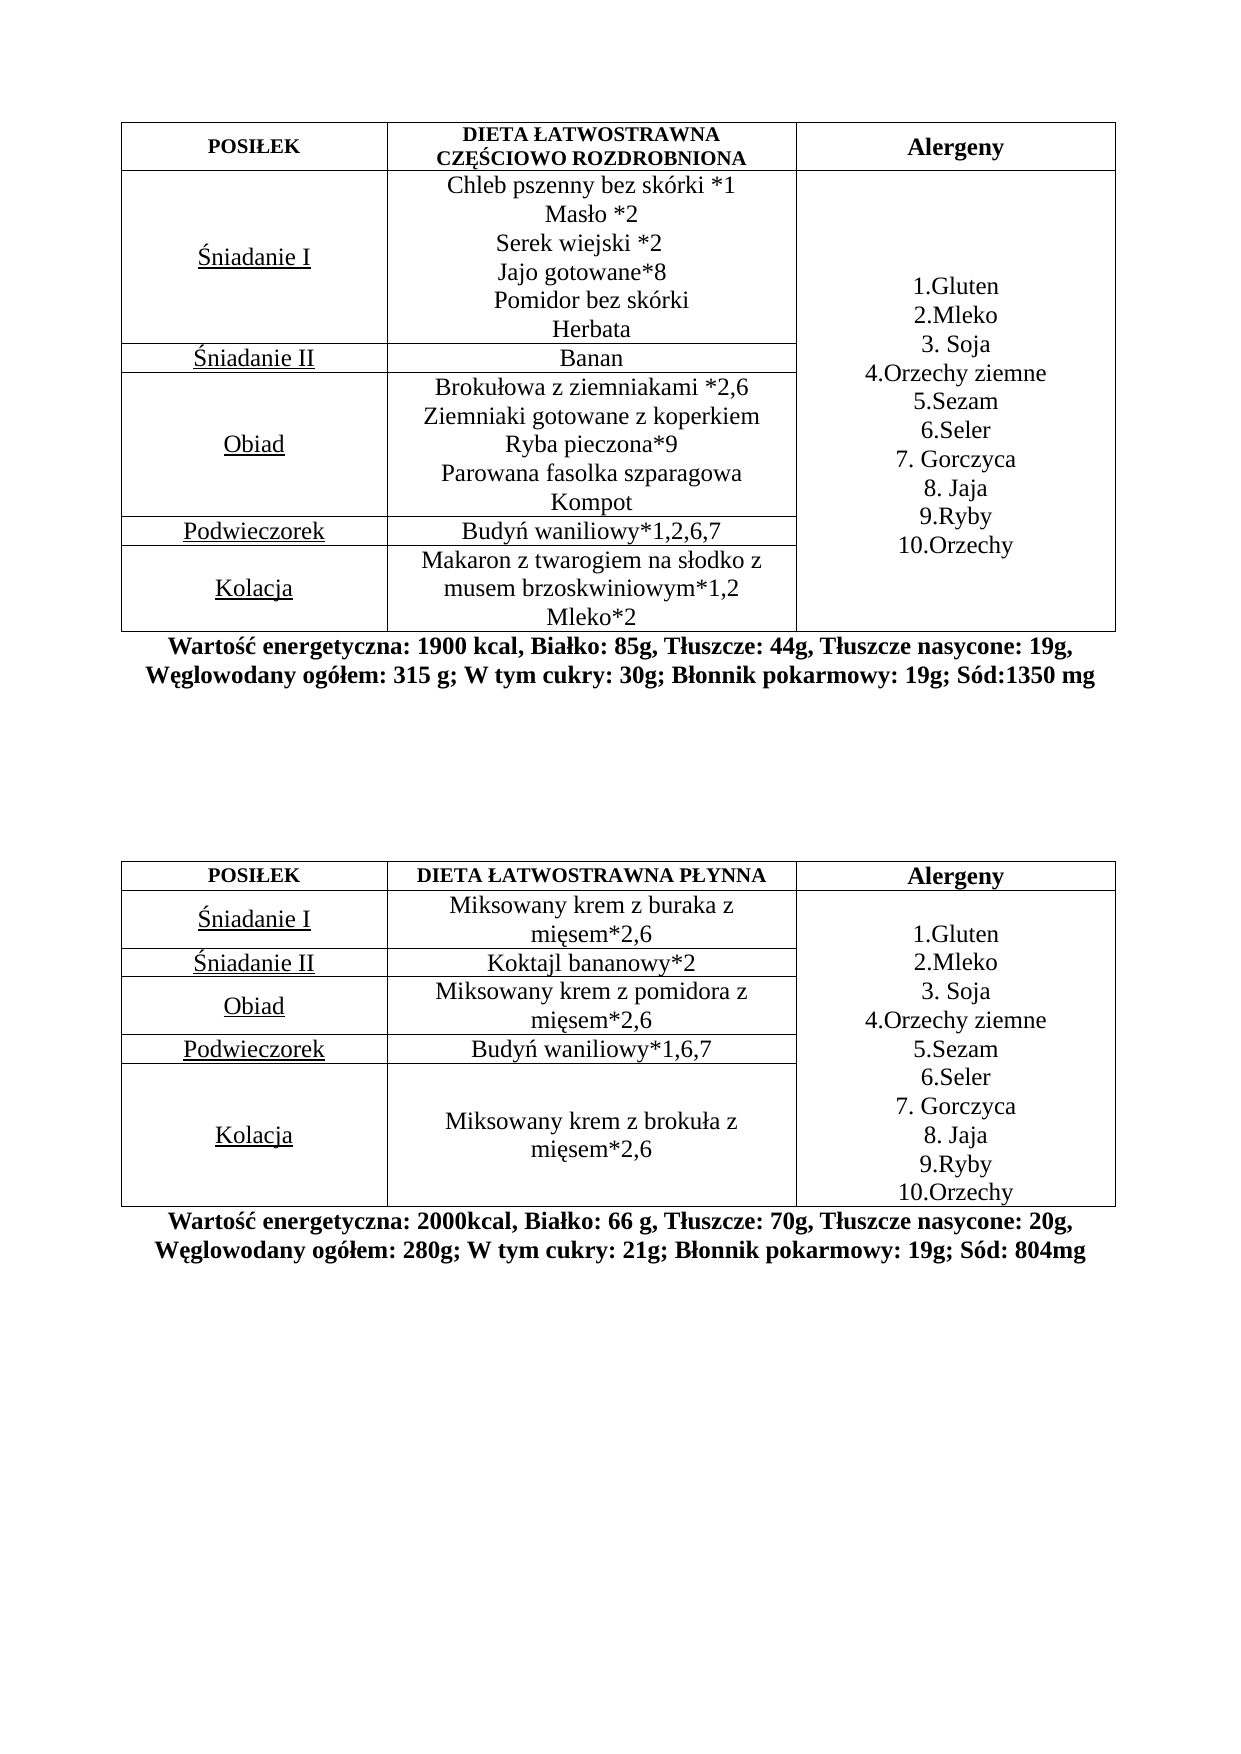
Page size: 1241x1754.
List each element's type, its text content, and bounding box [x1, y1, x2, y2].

table_header POSIŁEK [122, 862, 387, 890]
table_cell Miksowany krem z brokuła z mięsem*2,6 [388, 1064, 796, 1206]
table_cell Obiad [122, 977, 387, 1034]
table_cell Śniadanie I [122, 891, 387, 947]
table_cell Miksowany krem z buraka z mięsem*2,6 [388, 891, 796, 947]
table_cell Kolacja [122, 546, 387, 631]
table_cell Makaron z twarogiem na słodko z musem brzoskwiniowym*1,2 Mleko*2 [388, 546, 796, 631]
table_header Alergeny [797, 123, 1115, 170]
text Wartość energetyczna: 2000kcal, Białko: 66 g, Tłuszcze: 70g, Tłuszcze nasycone: 20g, Węglowodany ogółem: 280g; W tym cukry: 21g; Błonnik pokarmowy: 19g; Sód: 804mg [118, 1206, 1122, 1264]
table_cell Banan [388, 344, 796, 372]
table_cell Kolacja [122, 1064, 387, 1206]
table_cell 1.Gluten 2.Mleko 3. Soja 4.Orzechy ziemne 5.Sezam 6.Seler 7. Gorczyca 8. Jaja 9.Ryby 10.Orzechy [797, 171, 1115, 631]
table_cell Budyń waniliowy*1,6,7 [388, 1035, 796, 1063]
table_cell Śniadanie II [122, 344, 387, 372]
table_cell Podwieczorek [122, 517, 387, 544]
table_cell Miksowany krem z pomidora z mięsem*2,6 [388, 977, 796, 1034]
text Wartość energetyczna: 1900 kcal, Białko: 85g, Tłuszcze: 44g, Tłuszcze nasycone: 19g, Węglowodany ogółem: 315 g; W tym cukry: 30g; Błonnik pokarmowy: 19g; Sód:1350 mg [118, 631, 1122, 688]
table_header POSIŁEK [122, 123, 387, 170]
table_cell Podwieczorek [122, 1035, 387, 1063]
table_cell Chleb pszenny bez skórki *1 Masło *2 Serek wiejski *2 Jajo gotowane*8 Pomidor bez skórki Herbata [388, 171, 796, 343]
table_cell Obiad [122, 373, 387, 516]
table_cell Śniadanie I [122, 171, 387, 343]
table_header Alergeny [797, 862, 1115, 890]
table_cell Budyń waniliowy*1,2,6,7 [388, 517, 796, 544]
table_cell Koktajl bananowy*2 [388, 949, 796, 976]
table_cell Brokułowa z ziemniakami *2,6 Ziemniaki gotowane z koperkiem Ryba pieczona*9 Parowana fasolka szparagowa Kompot [388, 373, 796, 516]
table_header DIETA ŁATWOSTRAWNA CZĘŚCIOWO ROZDROBNIONA [388, 123, 796, 170]
table_cell 1.Gluten 2.Mleko 3. Soja 4.Orzechy ziemne 5.Sezam 6.Seler 7. Gorczyca 8. Jaja 9.Ryby 10.Orzechy [797, 891, 1115, 1206]
table_cell Śniadanie II [122, 949, 387, 976]
table_header DIETA ŁATWOSTRAWNA PŁYNNA [388, 862, 796, 890]
